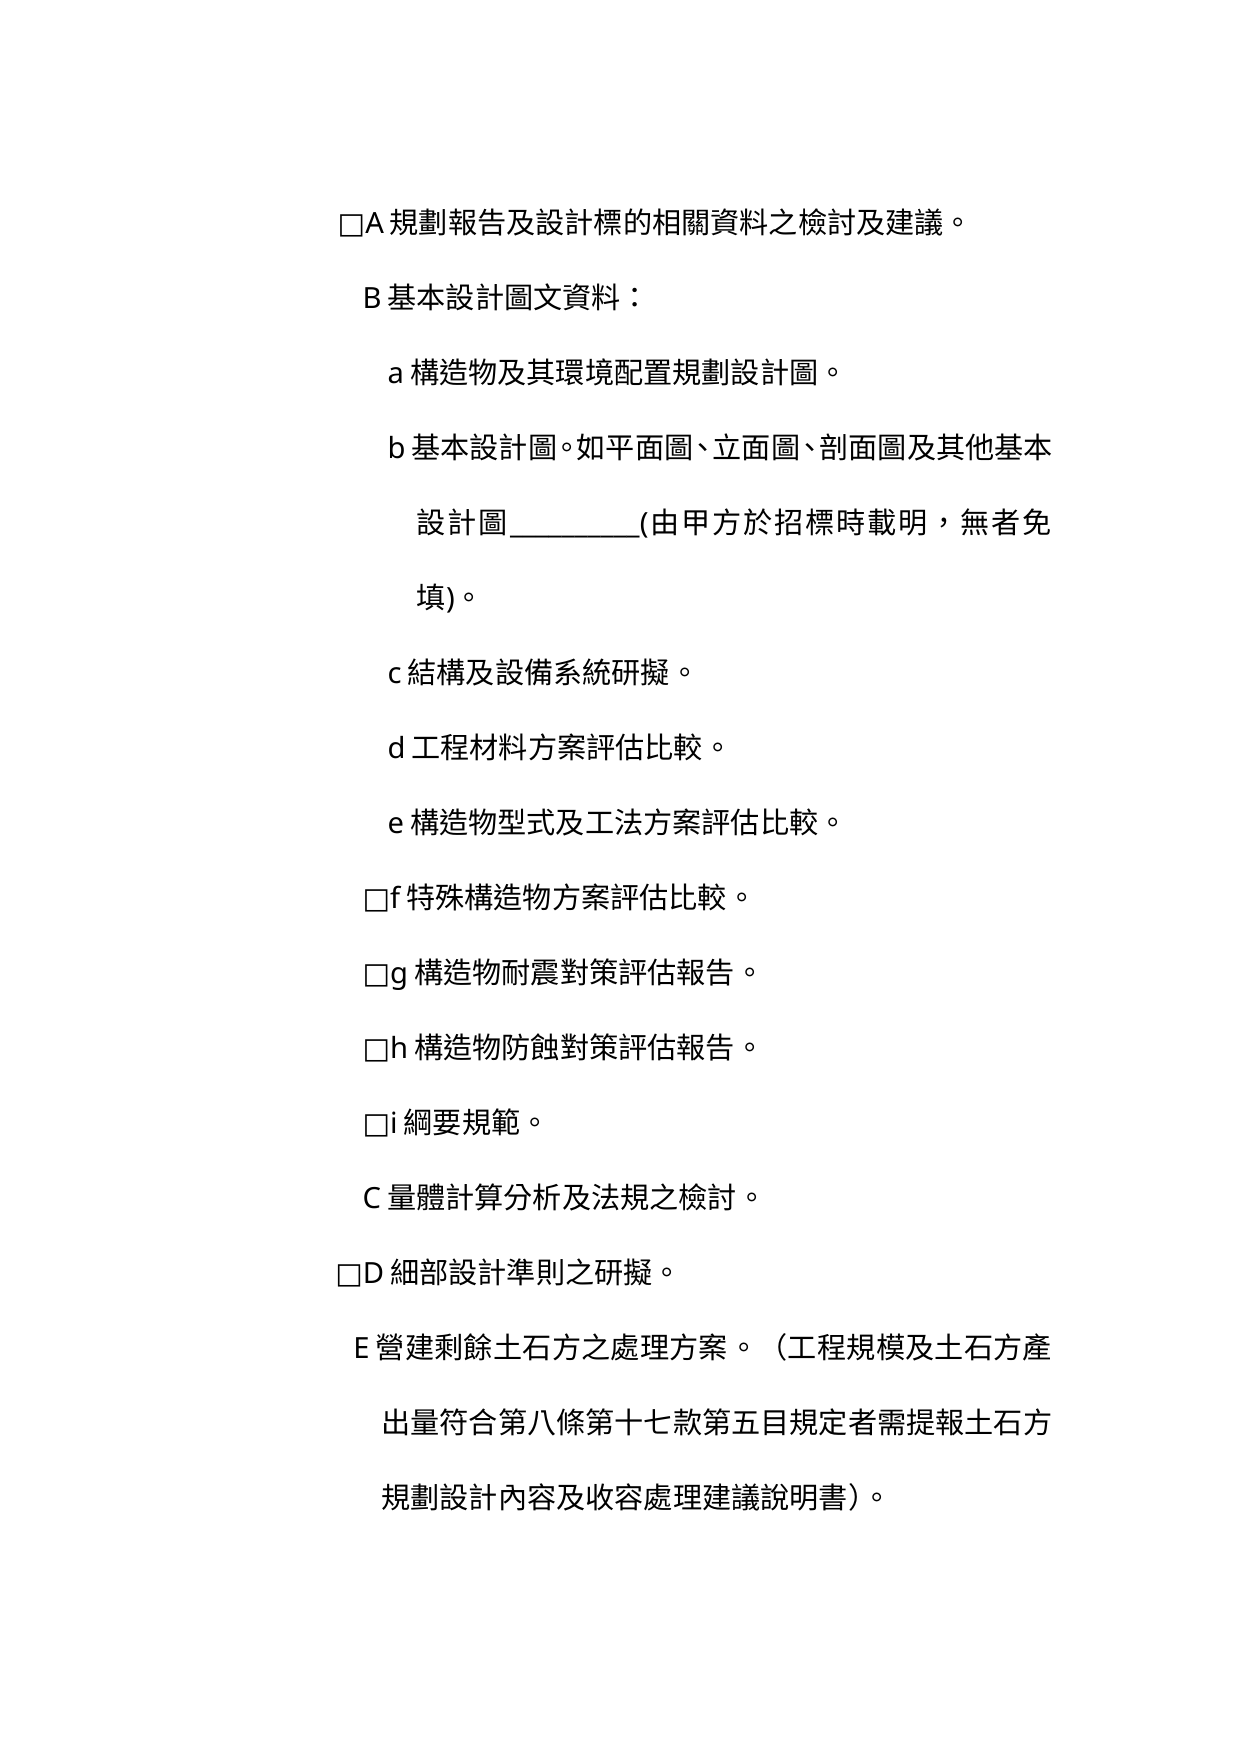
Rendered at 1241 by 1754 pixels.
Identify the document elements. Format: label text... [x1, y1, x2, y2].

text a構造物及其環境配置規劃設計圖。 [387, 333, 1053, 408]
text □h構造物防蝕對策評估報告。 [362, 1008, 1053, 1083]
text □g構造物耐震對策評估報告。 [362, 933, 1053, 1008]
text □f特殊構造物方案評估比較。 [362, 858, 1053, 933]
text b基本設計圖。如平面圖、立面圖、剖面圖及其他基本設計圖__________(由甲方於招標時載明，無者免填)。 [387, 408, 1053, 633]
text □A規劃報告及設計標的相關資料之檢討及建議。 [337, 183, 1053, 258]
text □i綱要規範。 [362, 1083, 1053, 1158]
text c結構及設備系統研擬。 [387, 633, 1053, 708]
text □D細部設計準則之研擬。 [335, 1233, 1053, 1308]
text E營建剩餘土石方之處理方案。（工程規模及土石方產出量符合第八條第十七款第五目規定者需提報土石方規劃設計內容及收容處理建議說明書）。 [337, 1308, 1053, 1533]
text C量體計算分析及法規之檢討。 [362, 1158, 1053, 1233]
text e構造物型式及工法方案評估比較。 [387, 783, 1053, 858]
text B基本設計圖文資料： [362, 258, 1053, 333]
text d工程材料方案評估比較。 [387, 708, 1053, 783]
